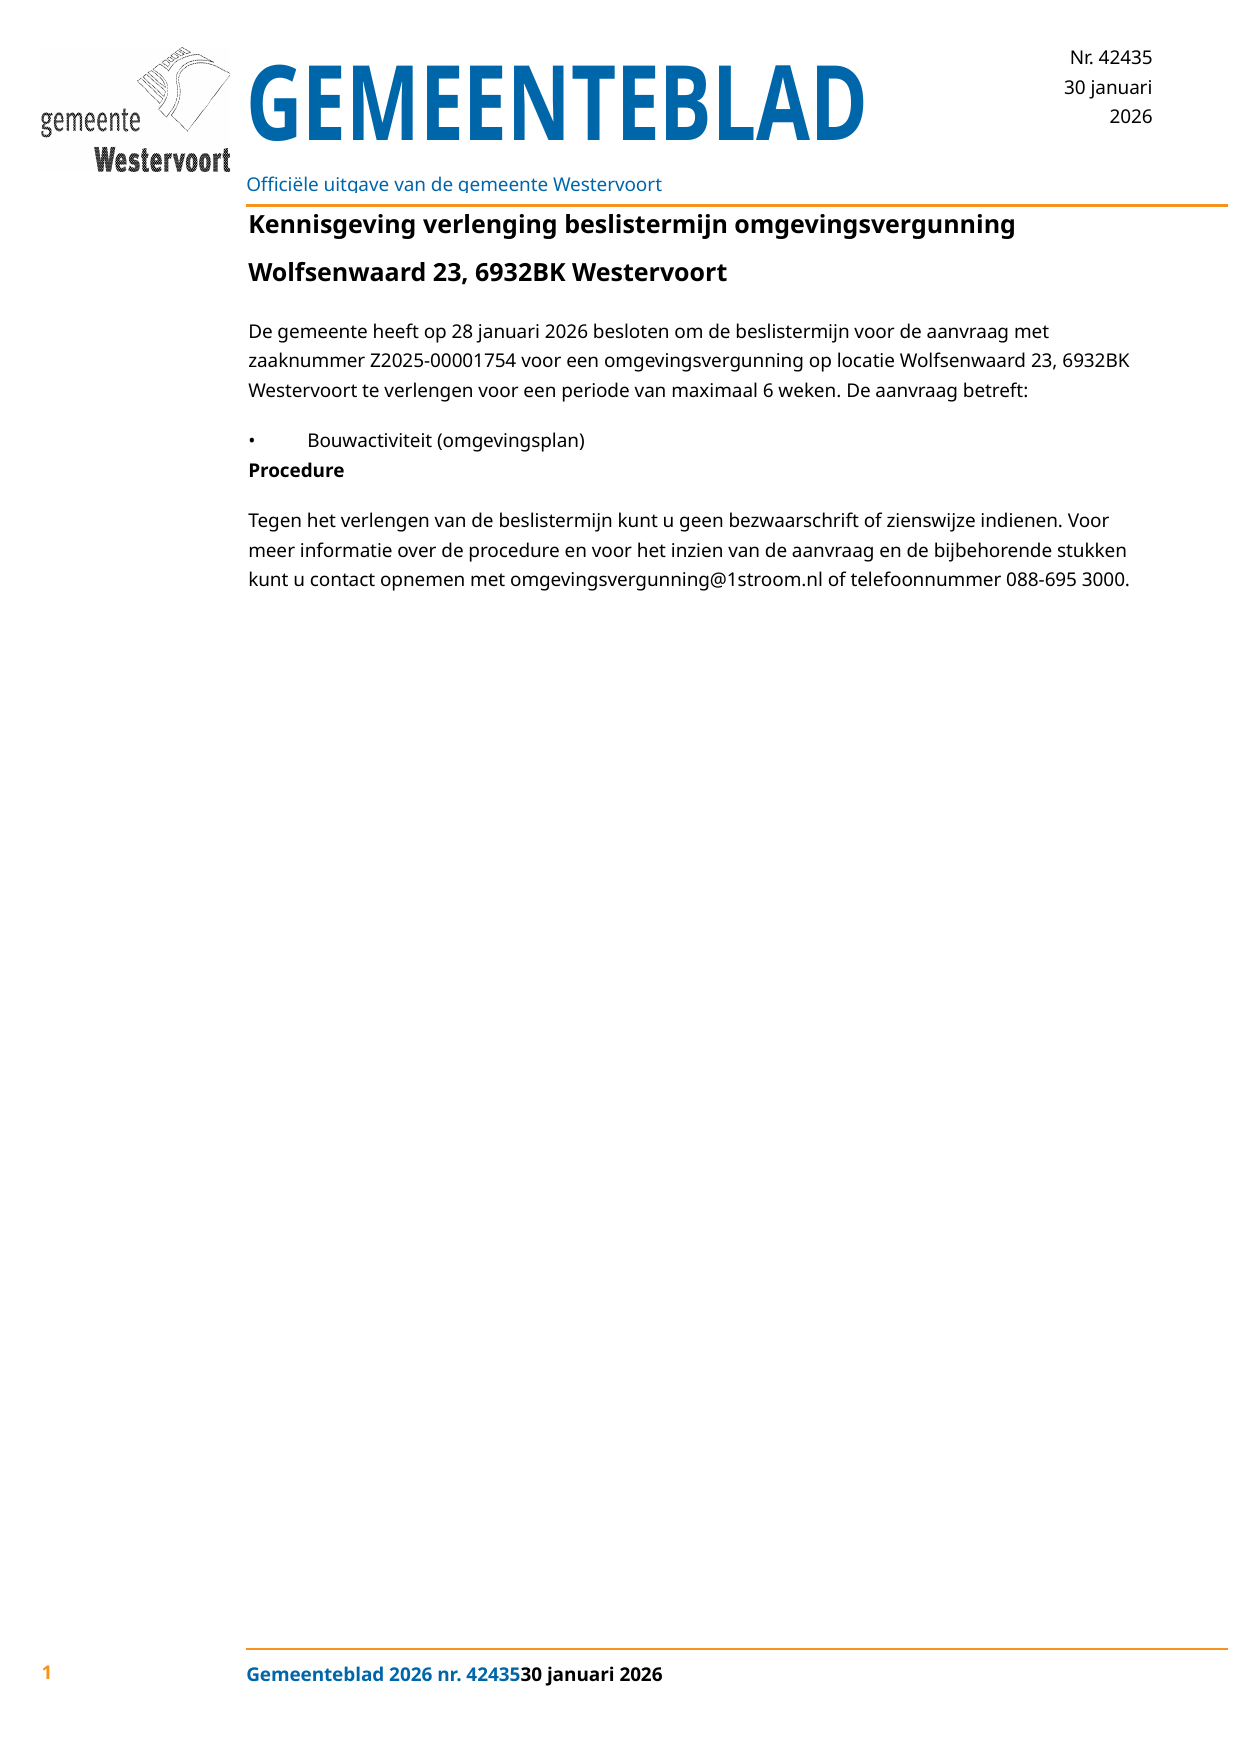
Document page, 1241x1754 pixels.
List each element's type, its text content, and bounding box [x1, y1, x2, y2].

text Procedure [248, 457, 1152, 483]
text Kennisgeving verlenging beslistermijn omgevingsvergunning Wolfsenwaard 23, 6932BK Westervoort [248, 207, 1152, 288]
picture [41, 47, 231, 172]
list Bouwactiviteit (omgevingsplan) [248, 427, 1152, 453]
text Tegen het verlengen van de beslistermijn kunt u geen bezwaarschrift of zienswijze indienen. Voor meer informatie over de procedure en voor het inzien van de aanvraag en de bijbehorende stukken kunt u contact opnemen met omgevingsvergunning@1stroom.nl of telefoonnummer 088-695 3000. [248, 507, 1152, 592]
text De gemeente heeft op 28 januari 2026 besloten om de beslistermijn voor de aanvraag met zaaknummer Z2025-00001754 voor een omgevingsvergunning op locatie Wolfsenwaard 23, 6932BK Westervoort te verlengen voor een periode van maximaal 6 weken. De aanvraag betreft: [248, 318, 1152, 403]
